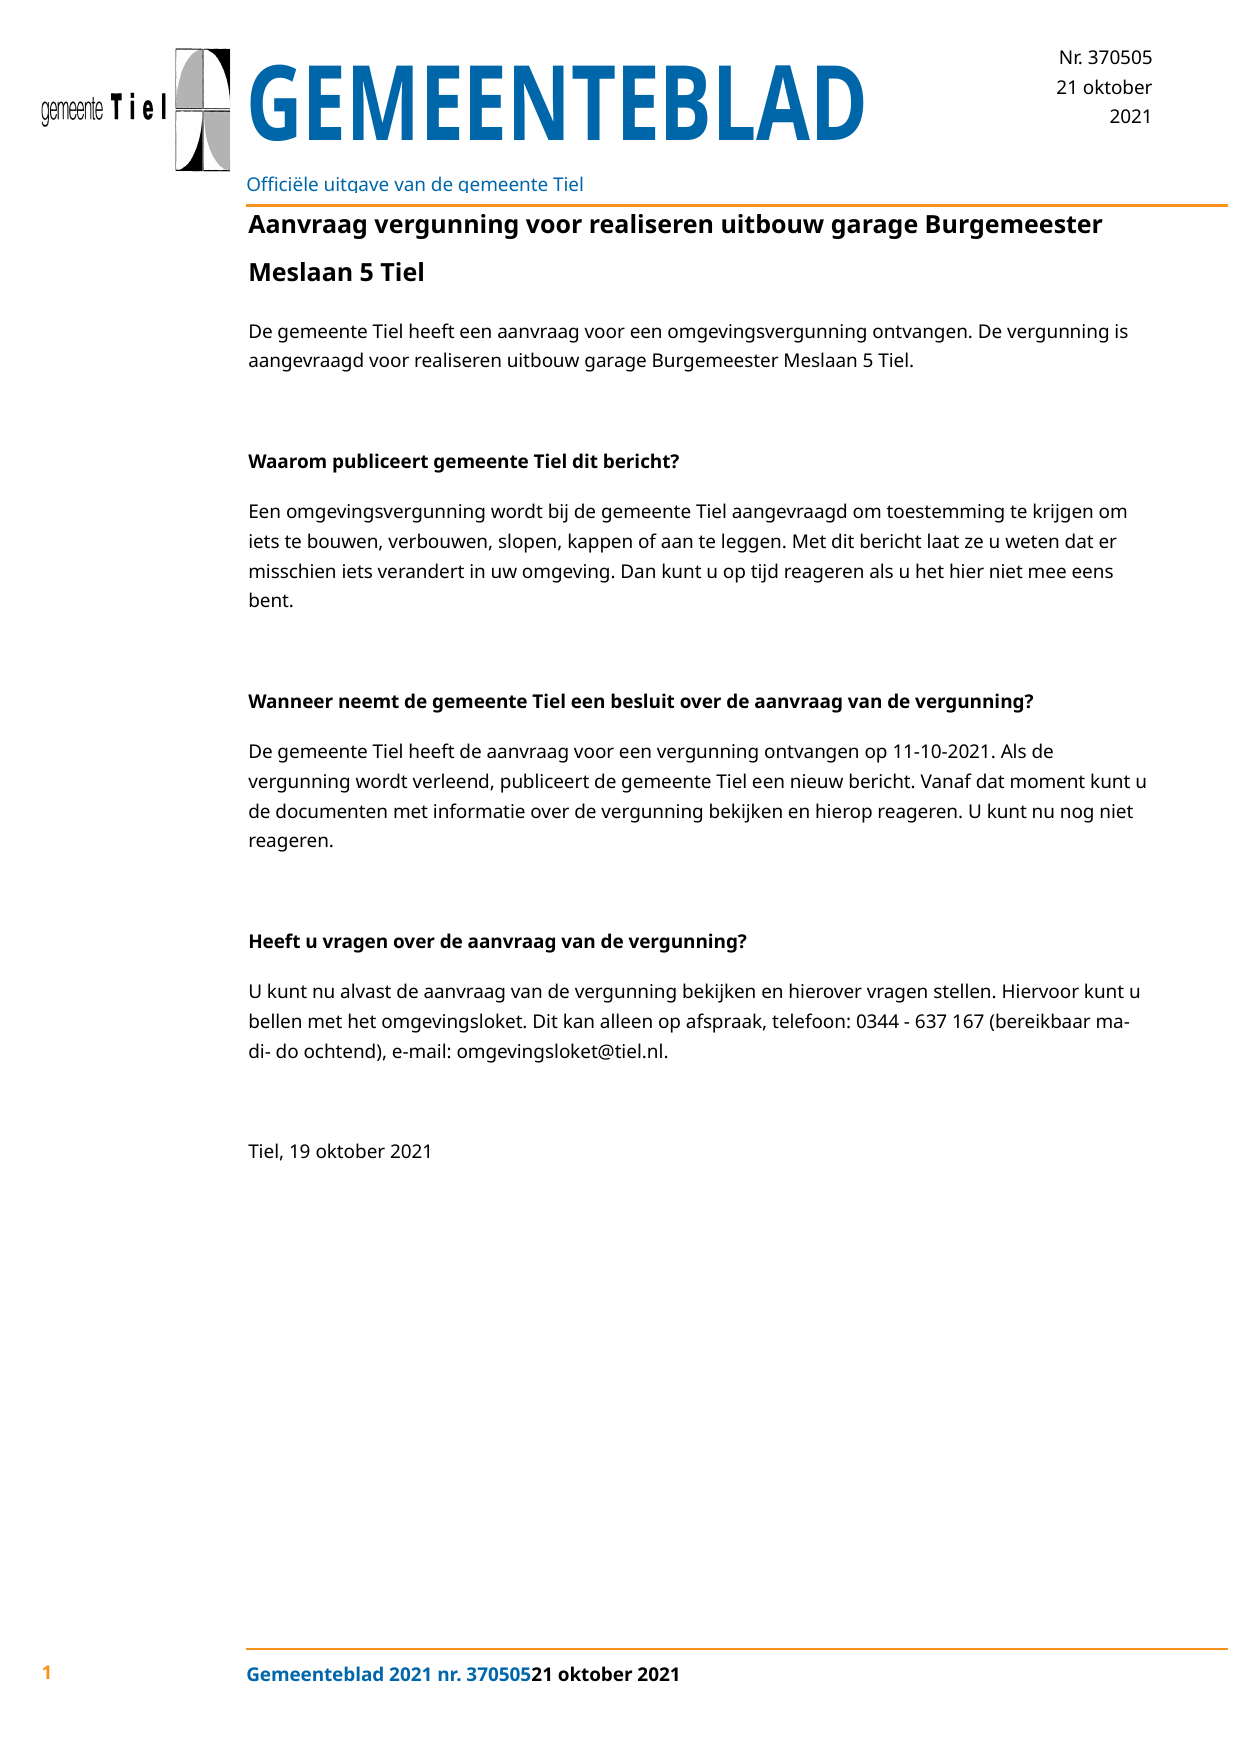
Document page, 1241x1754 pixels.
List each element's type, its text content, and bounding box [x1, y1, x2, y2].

text Waarom publiceert gemeente Tiel dit bericht? [248, 448, 1152, 474]
text Een omgevingsvergunning wordt bij de gemeente Tiel aangevraagd om toestemming te krijgen om iets te bouwen, verbouwen, slopen, kappen of aan te leggen. Met dit bericht laat ze u weten dat er misschien iets verandert in uw omgeving. Dan kunt u op tijd reageren als u het hier niet mee eens bent. [248, 499, 1152, 613]
text U kunt nu alvast de aanvraag van de vergunning bekijken en hierover vragen stellen. Hiervoor kunt u bellen met het omgevingsloket. Dit kan alleen op afspraak, telefoon: 0344 - 637 167 (bereikbaar ma-di- do ochtend), e-mail: omgevingsloket@tiel.nl. [248, 979, 1152, 1064]
text De gemeente Tiel heeft een aanvraag voor een omgevingsvergunning ontvangen. De vergunning is aangevraagd voor realiseren uitbouw garage Burgemeester Meslaan 5 Tiel. [248, 318, 1152, 373]
text Heeft u vragen over de aanvraag van de vergunning? [248, 928, 1152, 954]
text De gemeente Tiel heeft de aanvraag voor een vergunning ontvangen op 11-10-2021. Als de vergunning wordt verleend, publiceert de gemeente Tiel een nieuw bericht. Vanaf dat moment kunt u de documenten met informatie over de vergunning bekijken en hierop reageren. U kunt nu nog niet reageren. [248, 739, 1152, 853]
text Tiel, 19 oktober 2021 [248, 1139, 1152, 1164]
picture [41, 47, 231, 172]
text Wanneer neemt de gemeente Tiel een besluit over de aanvraag van de vergunning? [248, 688, 1152, 714]
text Aanvraag vergunning voor realiseren uitbouw garage Burgemeester Meslaan 5 Tiel [248, 207, 1152, 288]
